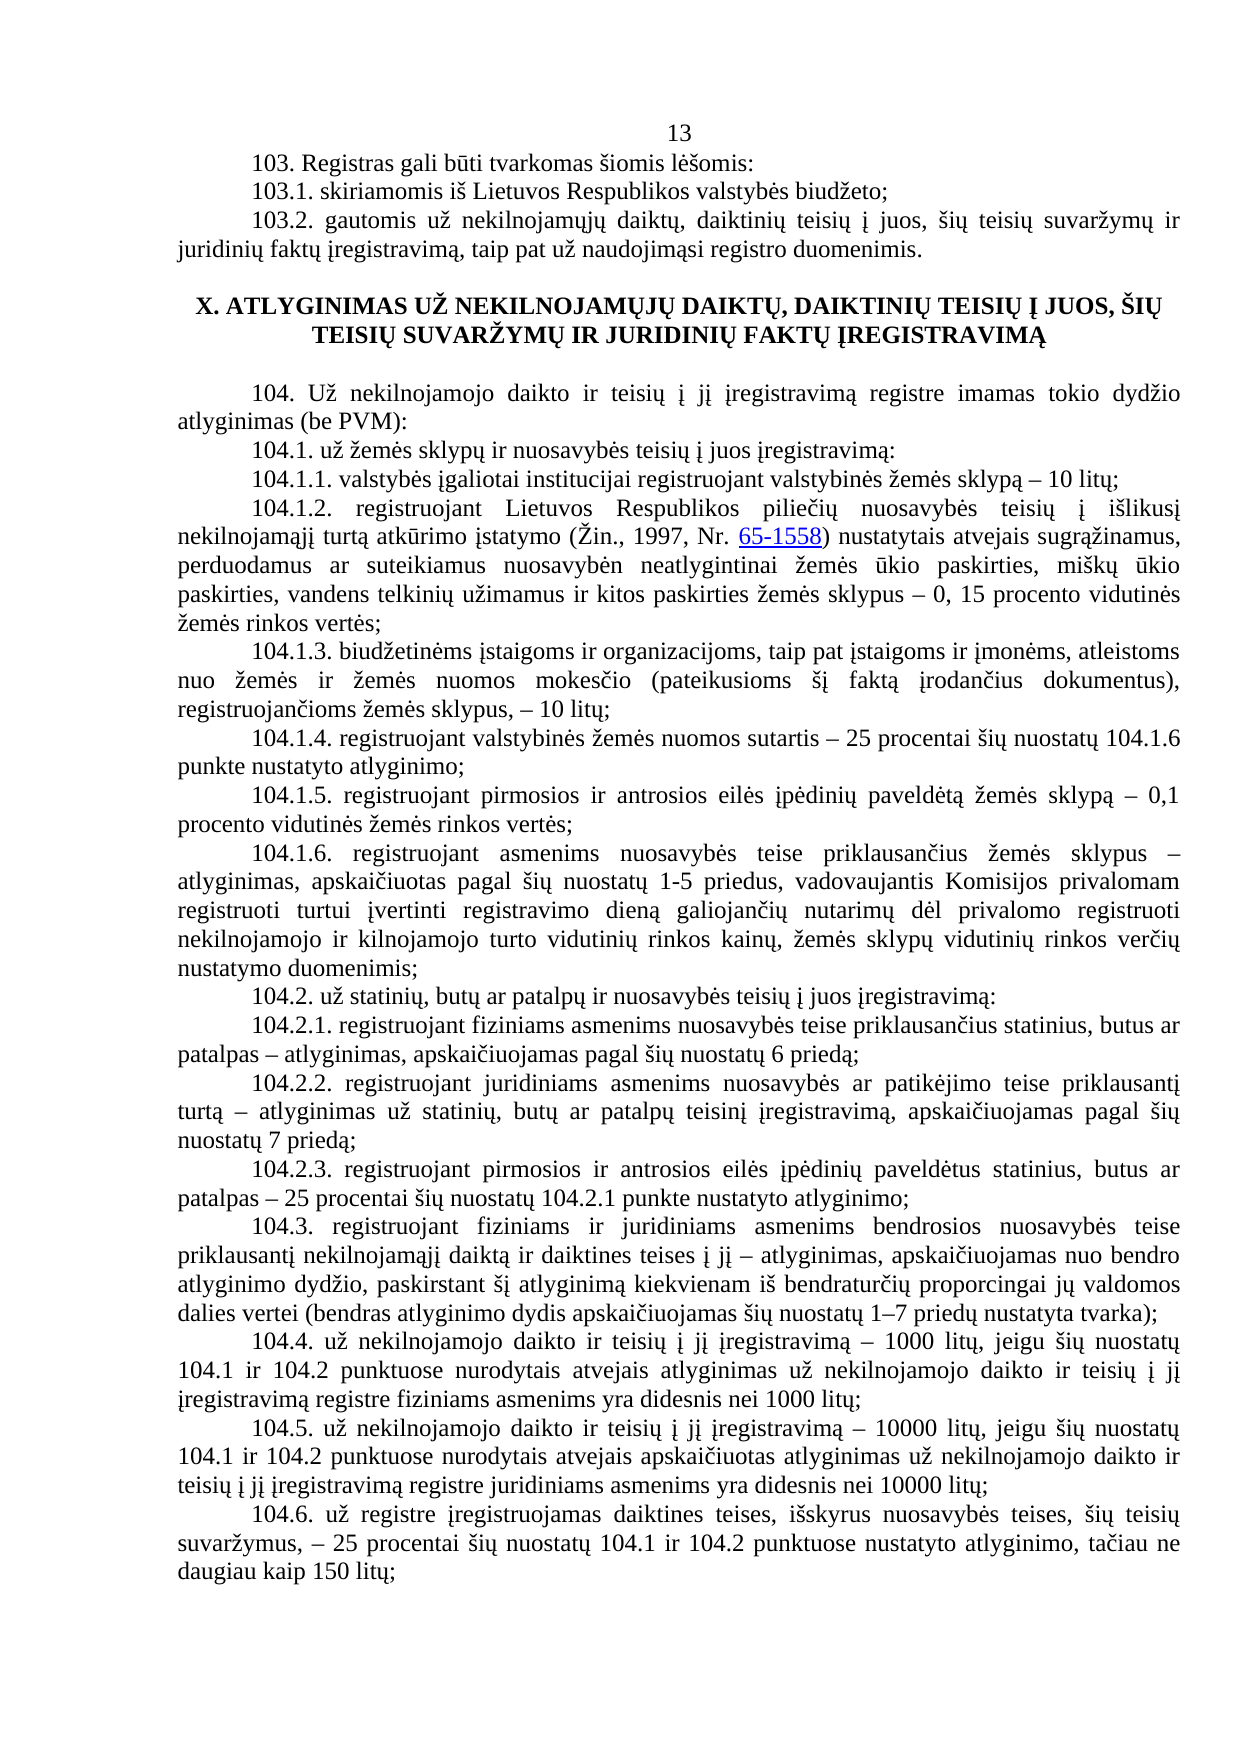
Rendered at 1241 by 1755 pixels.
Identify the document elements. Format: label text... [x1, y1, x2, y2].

text 104.1.3. biudžetinėms įstaigoms ir organizacijoms, taip pat įstaigoms ir įmonėms, atleistoms nuo žemės ir žemės nuomos mokesčio (pateikusioms šį faktą įrodančius dokumentus), registruojančioms žemės sklypus, – 10 litų; [177, 636, 1181, 723]
text 104.1.2. registruojant Lietuvos Respublikos piliečių nuosavybės teisių į išlikusį nekilnojamąjį turtą atkūrimo įstatymo (Žin., 1997, Nr. 65-1558) nustatytais atvejais sugrąžinamus, perduodamus ar suteikiamus nuosavybėn neatlygintinai žemės ūkio paskirties, miškų ūkio paskirties, vandens telkinių užimamus ir kitos paskirties žemės sklypus – 0, 15 procento vidutinės žemės rinkos vertės; [177, 493, 1181, 636]
text 104.2.3. registruojant pirmosios ir antrosios eilės įpėdinių paveldėtus statinius, butus ar patalpas – 25 procentai šių nuostatų 104.2.1 punkte nustatyto atlyginimo; [177, 1154, 1181, 1211]
text 104.2.1. registruojant fiziniams asmenims nuosavybės teise priklausančius statinius, butus ar patalpas – atlyginimas, apskaičiuojamas pagal šių nuostatų 6 priedą; [177, 1010, 1181, 1068]
text 104.2. už statinių, butų ar patalpų ir nuosavybės teisių į juos įregistravimą: [177, 981, 1181, 1010]
text 104.1.1. valstybės įgaliotai institucijai registruojant valstybinės žemės sklypą – 10 litų; [177, 464, 1181, 493]
text 104.1.6. registruojant asmenims nuosavybės teise priklausančius žemės sklypus – atlyginimas, apskaičiuotas pagal šių nuostatų 1-5 priedus, vadovaujantis Komisijos privalomam registruoti turtui įvertinti registravimo dieną galiojančių nutarimų dėl privalomo registruoti nekilnojamojo ir kilnojamojo turto vidutinių rinkos kainų, žemės sklypų vidutinių rinkos verčių nustatymo duomenimis; [177, 838, 1181, 981]
text X. ATLYGINIMAS UŽ NEKILNOJAMŲJŲ DAIKTŲ, DAIKTINIŲ TEISIŲ Į JUOS, ŠIŲ TEISIŲ SUVARŽYMŲ IR JURIDINIŲ FAKTŲ ĮREGISTRAVIMĄ [177, 291, 1181, 349]
text 104.1. už žemės sklypų ir nuosavybės teisių į juos įregistravimą: [177, 435, 1181, 464]
text 104.1.5. registruojant pirmosios ir antrosios eilės įpėdinių paveldėtą žemės sklypą – 0,1 procento vidutinės žemės rinkos vertės; [177, 780, 1181, 838]
text 104.1.4. registruojant valstybinės žemės nuomos sutartis – 25 procentai šių nuostatų 104.1.6 punkte nustatyto atlyginimo; [177, 723, 1181, 780]
text 104.5. už nekilnojamojo daikto ir teisių į jį įregistravimą – 10000 litų, jeigu šių nuostatų 104.1 ir 104.2 punktuose nurodytais atvejais apskaičiuotas atlyginimas už nekilnojamojo daikto ir teisių į jį įregistravimą registre juridiniams asmenims yra didesnis nei 10000 litų; [177, 1413, 1181, 1499]
text 104.4. už nekilnojamojo daikto ir teisių į jį įregistravimą – 1000 litų, jeigu šių nuostatų 104.1 ir 104.2 punktuose nurodytais atvejais atlyginimas už nekilnojamojo daikto ir teisių į jį įregistravimą registre fiziniams asmenims yra didesnis nei 1000 litų; [177, 1326, 1181, 1413]
text 103. Registras gali būti tvarkomas šiomis lėšomis: [177, 148, 1181, 176]
text 104.3. registruojant fiziniams ir juridiniams asmenims bendrosios nuosavybės teise priklausantį nekilnojamąjį daiktą ir daiktines teises į jį – atlyginimas, apskaičiuojamas nuo bendro atlyginimo dydžio, paskirstant šį atlyginimą kiekvienam iš bendraturčių proporcingai jų valdomos dalies vertei (bendras atlyginimo dydis apskaičiuojamas šių nuostatų 1–7 priedų nustatyta tvarka); [177, 1211, 1181, 1326]
text 103.2. gautomis už nekilnojamųjų daiktų, daiktinių teisių į juos, šių teisių suvaržymų ir juridinių faktų įregistravimą, taip pat už naudojimąsi registro duomenimis. [177, 205, 1181, 263]
text 104. Už nekilnojamojo daikto ir teisių į jį įregistravimą registre imamas tokio dydžio atlyginimas (be PVM): [177, 378, 1181, 435]
text 104.2.2. registruojant juridiniams asmenims nuosavybės ar patikėjimo teise priklausantį turtą – atlyginimas už statinių, butų ar patalpų teisinį įregistravimą, apskaičiuojamas pagal šių nuostatų 7 priedą; [177, 1068, 1181, 1154]
text 103.1. skiriamomis iš Lietuvos Respublikos valstybės biudžeto; [177, 176, 1181, 205]
text 104.6. už registre įregistruojamas daiktines teises, išskyrus nuosavybės teises, šių teisių suvaržymus, – 25 procentai šių nuostatų 104.1 ir 104.2 punktuose nustatyto atlyginimo, tačiau ne daugiau kaip 150 litų; [177, 1499, 1181, 1585]
